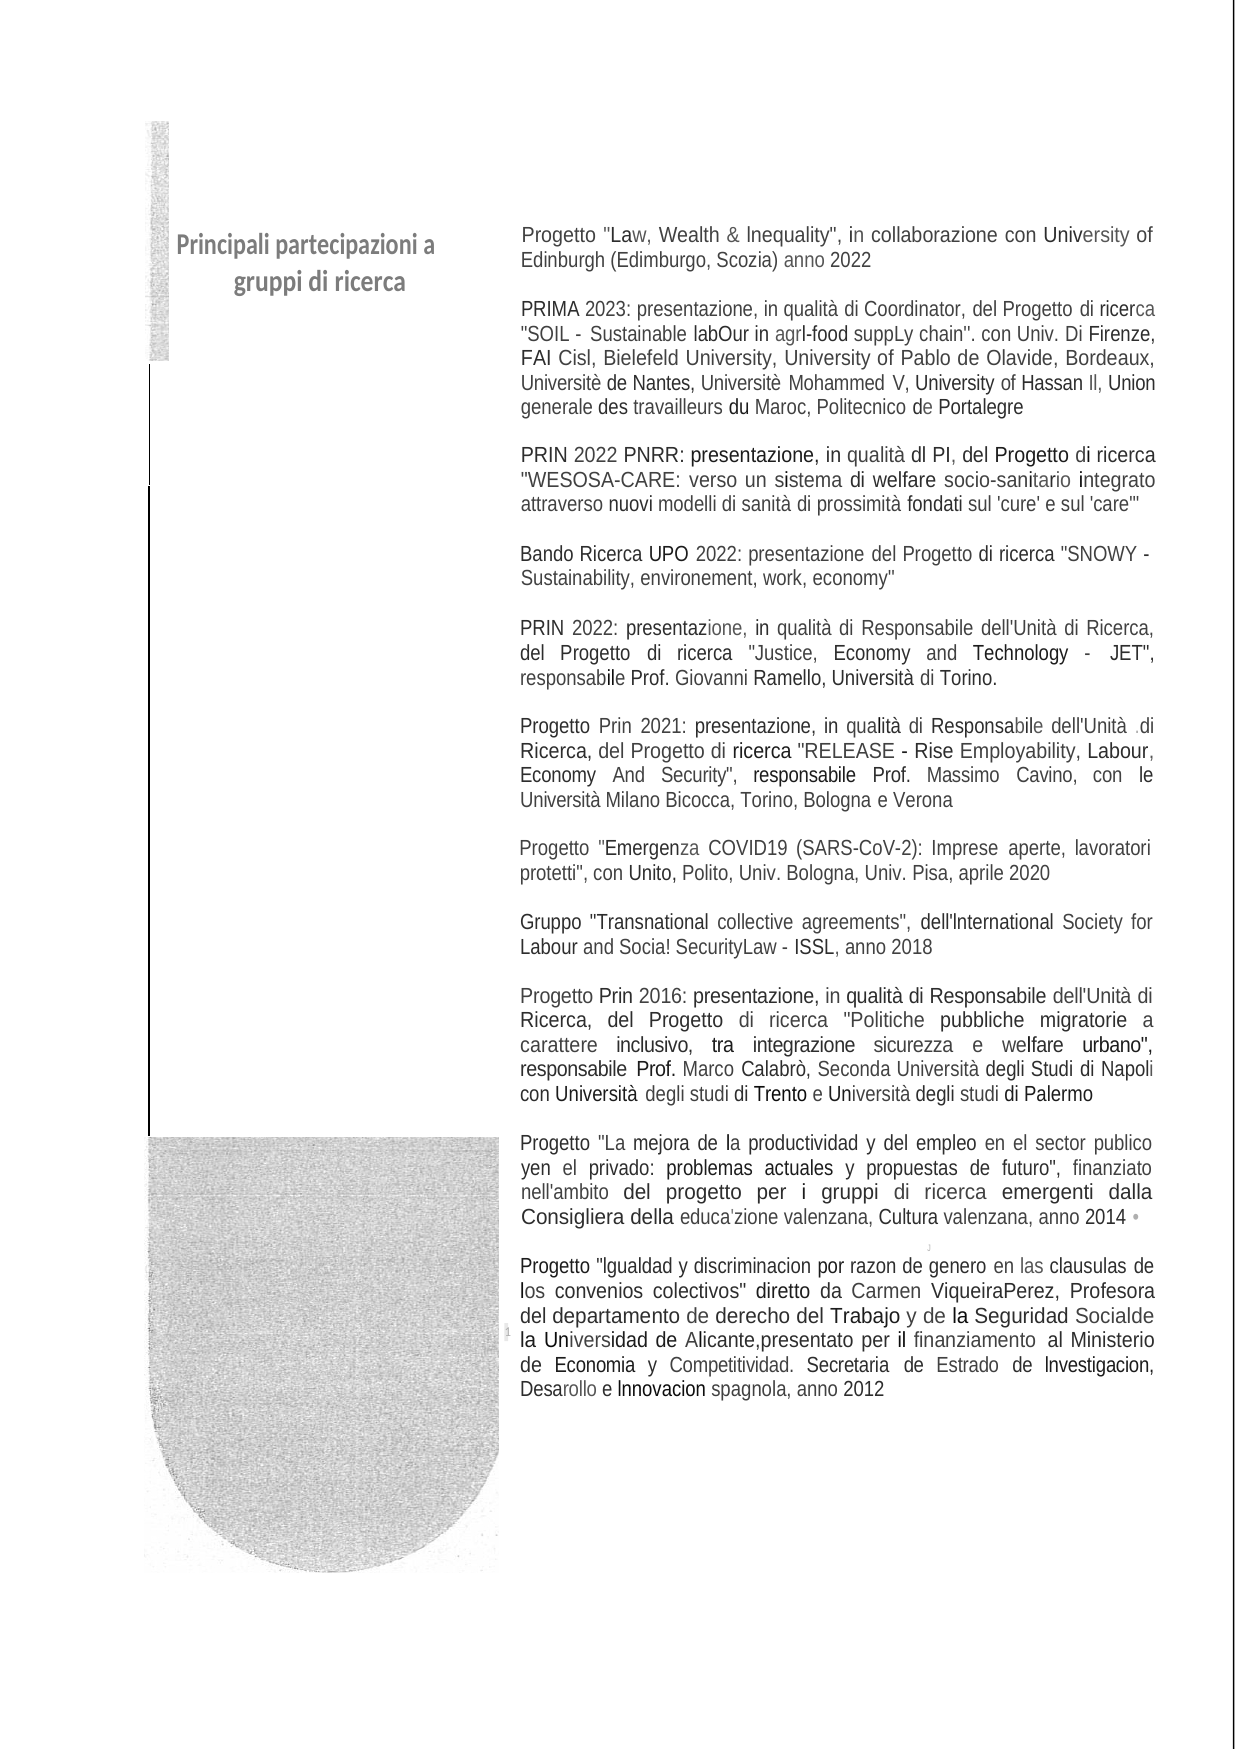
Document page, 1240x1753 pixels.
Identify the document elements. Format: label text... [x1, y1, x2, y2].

text Progetto "Law, Wealth & lnequality", in collaborazione con University of Edinburgh (Edimburgo, Scozia) anno 2022 [521, 223, 1153, 272]
text Progetto "La mejora de la productividad y del empleo en el sector publico yen el privado: problemas actuales y propuestas de futuro", finanziato nell'ambito del progetto per i gruppi di ricerca emergenti dalla Consigliera della educa'zione valenzana, Cultura valenzana, anno 2014 • [520, 1131, 1153, 1229]
text PRIMA 2023: presentazione, in qualità di Coordinator, del Progetto di ricerca "SOIL - Sustainable labOur in agrl-food suppLy chain''. con Univ. Di Firenze, FAI Cisl, Bielefeld University, University of Pablo de Olavide, Bordeaux, Universitè de Nantes, Universitè Mohammed V, University of Hassan Il, Union generale des travailleurs du Maroc, Politecnico de Portalegre [521, 297, 1156, 419]
text PRIN 2022: presentazione, in qualità di Responsabile dell'Unità di Ricerca, del Progetto di ricerca "Justice, Economy and Technology - JET", responsabile Prof. Giovanni Ramello, Università di Torino. [520, 614, 1155, 690]
text PRIN 2022 PNRR: presentazione, in qualità dl PI, del Progetto di ricerca "WESOSA-CARE: verso un sistema di welfare socio-sanitario integrato attraverso nuovi modelli di sanità di prossimità fondati sul 'cure' e sul 'care"' [521, 443, 1156, 516]
text Progetto "Emergenza COVID19 (SARS-CoV-2): Imprese aperte, lavoratori protetti", con Unito, Polito, Univ. Bologna, Univ. Pisa, aprile 2020 [519, 836, 1151, 885]
text [118, 1243, 144, 1253]
text Progetto Prin 2016: presentazione, in qualità di Responsabile dell'Unità di Ricerca, del Progetto di ricerca "Politiche pubbliche migratorie a carattere inclusivo, tra integrazione sicurezza e welfare urbano", responsabile Prof. Marco Calabrò, Seconda Università degli Studi di Napoli con Università degli studi di Trento e Università degli studi di Palermo [520, 984, 1153, 1106]
text Progetto "lgualdad y discriminacion por razon de genero en las clausulas de los convenios colectivos" diretto da Carmen ViqueiraPerez, Profesora del departamento de derecho del Trabajo y de la Seguridad Socialde la Universidad de Alicante,presentato per il finanziamento al Ministerio de Economia y Competitividad. Secretaria de Estrado de lnvestigacion, Desarollo e lnnovacion spagnola, anno 2012 [520, 1254, 1155, 1401]
text Progetto Prin 2021: presentazione, in qualità di Responsabile dell'Unità .di Ricerca, del Progetto di ricerca "RELEASE - Rise Employability, Labour, Economy And Security", responsabile Prof. Massimo Cavino, con le Università Milano Bicocca, Torino, Bologna e Verona [520, 715, 1154, 812]
text J [499, 1243, 932, 1253]
text Bando Ricerca UPO 2022: presentazione del Progetto di ricerca "SNOWY - Sustainability, environement, work, economy'' [520, 542, 1149, 591]
text Gruppo "Transnational collective agreements", dell'lnternational Society for Labour and Socia! SecurityLaw - ISSL, anno 2018 [520, 911, 1153, 959]
